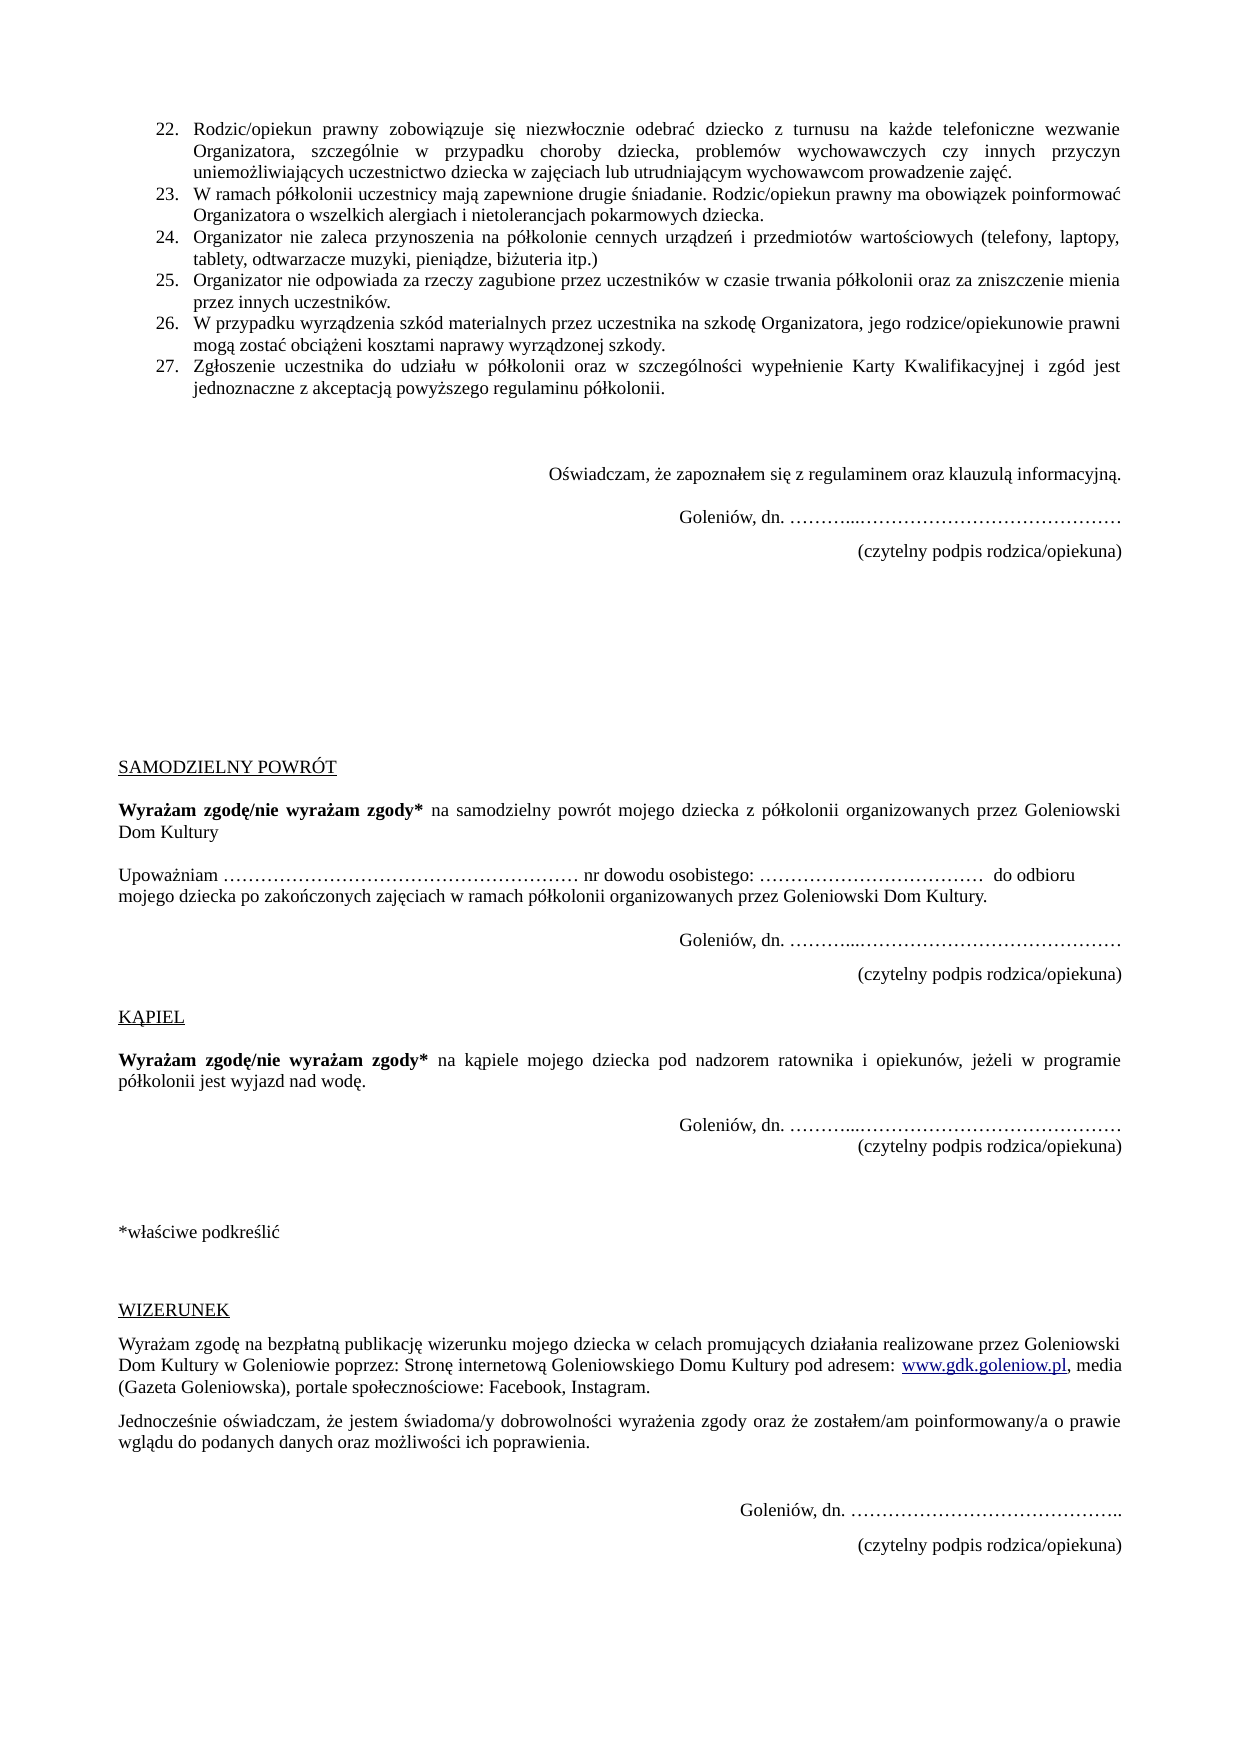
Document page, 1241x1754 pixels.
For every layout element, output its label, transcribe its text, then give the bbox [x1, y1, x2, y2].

text Wyrażam zgodę/nie wyrażam zgody* na kąpiele mojego dziecka pod nadzorem ratownika i opiekunów, jeżeli w programie półkolonii jest wyjazd nad wodę. [118, 1049, 1122, 1092]
list W przypadku wyrządzenia szkód materialnych przez uczestnika na szkodę Organizatora, jego rodzice/opiekunowie prawni mogą zostać obciążeni kosztami naprawy wyrządzonej szkody. [156, 312, 1122, 355]
text Goleniów, dn. ………...…………………………………… [118, 928, 1122, 950]
text SAMODZIELNY POWRÓT [118, 756, 1122, 777]
text Goleniów, dn. ………...…………………………………… [118, 506, 1122, 528]
list Organizator nie odpowiada za rzeczy zagubione przez uczestników w czasie trwania półkolonii oraz za zniszczenie mienia przez innych uczestników. [156, 269, 1122, 312]
text Upoważniam ………………………………………………… nr dowodu osobistego: ……………………………… do odbioru mojego dziecka po zakończonych zajęciach w ramach półkolonii organizowanych przez Goleniowski Dom Kultury. [118, 864, 1122, 907]
text Wyrażam zgodę na bezpłatną publikację wizerunku mojego dziecka w celach promujących działania realizowane przez Goleniowski Dom Kultury w Goleniowie poprzez: Stronę internetową Goleniowskiego Domu Kultury pod adresem: www.gdk.goleniow.pl, media (Gazeta Goleniowska), portale społecznościowe: Facebook, Instagram. [118, 1332, 1122, 1397]
text Wyrażam zgodę/nie wyrażam zgody* na samodzielny powrót mojego dziecka z półkolonii organizowanych przez Goleniowski Dom Kultury [118, 799, 1122, 842]
text WIZERUNEK [118, 1298, 1122, 1320]
text (czytelny podpis rodzica/opiekuna) [118, 1135, 1122, 1157]
text KĄPIEL [118, 1006, 1122, 1027]
text Goleniów, dn. ………...…………………………………… [118, 1113, 1122, 1135]
list Rodzic/opiekun prawny zobowiązuje się niezwłocznie odebrać dziecko z turnusu na każde telefoniczne wezwanie Organizatora, szczególnie w przypadku choroby dziecka, problemów wychowawczych czy innych przyczyn uniemożliwiających uczestnictwo dziecka w zajęciach lub utrudniającym wychowawcom prowadzenie zajęć. [156, 118, 1122, 183]
list Organizator nie zaleca przynoszenia na półkolonie cennych urządzeń i przedmiotów wartościowych (telefony, laptopy, tablety, odtwarzacze muzyki, pieniądze, biżuteria itp.) [156, 226, 1122, 269]
text (czytelny podpis rodzica/opiekuna) [118, 1533, 1122, 1555]
text (czytelny podpis rodzica/opiekuna) [118, 962, 1122, 984]
list Zgłoszenie uczestnika do udziału w półkolonii oraz w szczególności wypełnienie Karty Kwalifikacyjnej i zgód jest jednoznaczne z akceptacją powyższego regulaminu półkolonii. [156, 355, 1122, 398]
text (czytelny podpis rodzica/opiekuna) [118, 540, 1122, 562]
list W ramach półkolonii uczestnicy mają zapewnione drugie śniadanie. Rodzic/opiekun prawny ma obowiązek poinformować Organizatora o wszelkich alergiach i nietolerancjach pokarmowych dziecka. [156, 183, 1122, 226]
text Oświadczam, że zapoznałem się z regulaminem oraz klauzulą informacyjną. [118, 463, 1122, 485]
text *właściwe podkreślić [118, 1221, 1122, 1243]
text Jednocześnie oświadczam, że jestem świadoma/y dobrowolności wyrażenia zgody oraz że zostałem/am poinformowany/a o prawie wglądu do podanych danych oraz możliwości ich poprawienia. [118, 1410, 1122, 1453]
text Goleniów, dn. …………………………………….. [118, 1499, 1122, 1521]
